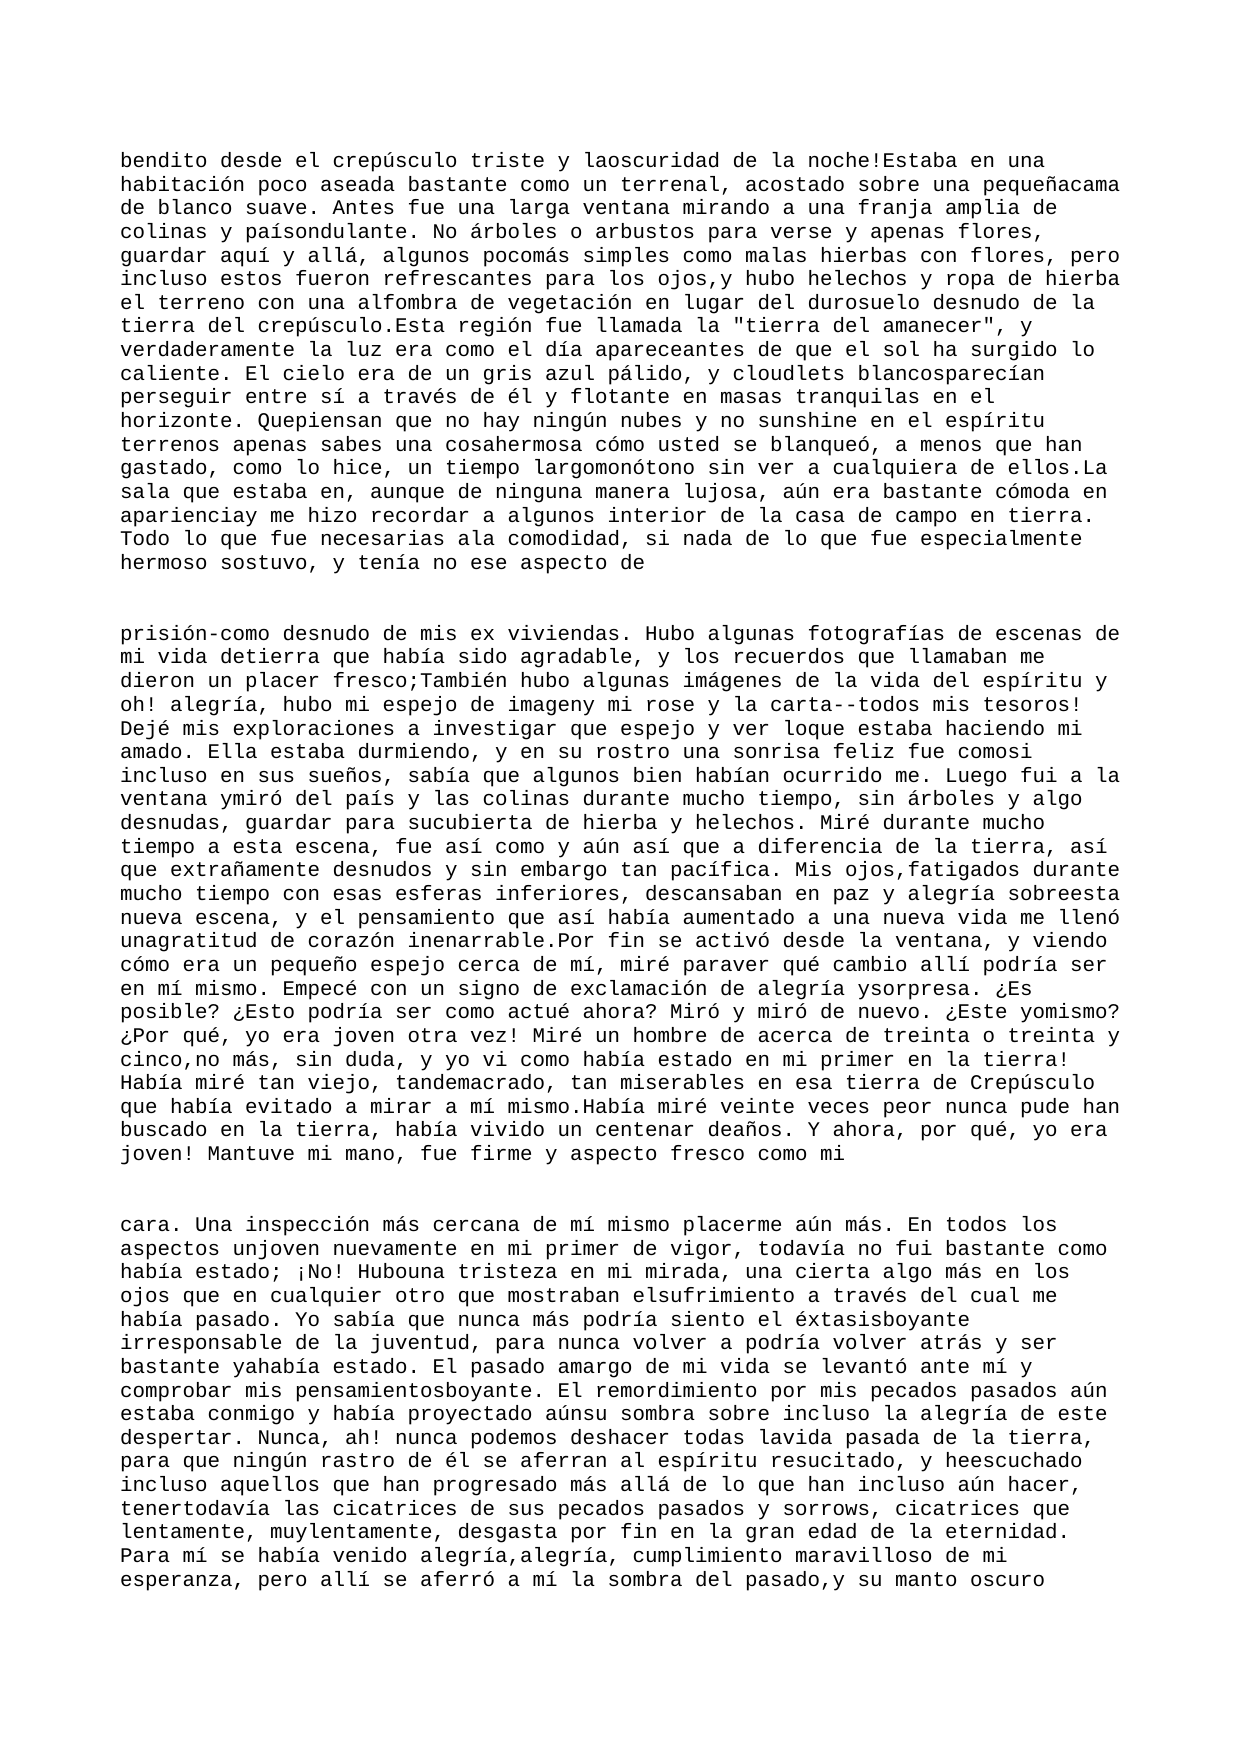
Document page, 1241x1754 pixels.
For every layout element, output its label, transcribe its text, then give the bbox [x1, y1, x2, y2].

text bendito desde el crepúsculo triste y laoscuridad de la noche!Estaba en una habitación poco aseada bastante como un terrenal, acostado sobre una pequeñacama de blanco suave. Antes fue una larga ventana mirando a una franja amplia de colinas y paísondulante. No árboles o arbustos para verse y apenas flores, guardar aquí y allá, algunos pocomás simples como malas hierbas con flores, pero incluso estos fueron refrescantes para los ojos,y hubo helechos y ropa de hierba el terreno con una alfombra de vegetación en lugar del durosuelo desnudo de la tierra del crepúsculo.Esta región fue llamada la "tierra del amanecer", y verdaderamente la luz era como el día apareceantes de que el sol ha surgido lo caliente. El cielo era de un gris azul pálido, y cloudlets blancosparecían perseguir entre sí a través de él y flotante en masas tranquilas en el horizonte. Quepiensan que no hay ningún nubes y no sunshine en el espíritu terrenos apenas sabes una cosahermosa cómo usted se blanqueó, a menos que han gastado, como lo hice, un tiempo largomonótono sin ver a cualquiera de ellos.La sala que estaba en, aunque de ninguna manera lujosa, aún era bastante cómoda en aparienciay me hizo recordar a algunos interior de la casa de campo en tierra. Todo lo que fue necesarias ala comodidad, si nada de lo que fue especialmente hermoso sostuvo, y tenía no ese aspecto de [120, 150, 1120, 576]
text cara. Una inspección más cercana de mí mismo placerme aún más. En todos los aspectos unjoven nuevamente en mi primer de vigor, todavía no fui bastante como había estado; ¡No! Hubouna tristeza en mi mirada, una cierta algo más en los ojos que en cualquier otro que mostraban elsufrimiento a través del cual me había pasado. Yo sabía que nunca más podría siento el éxtasisboyante irresponsable de la juventud, para nunca volver a podría volver atrás y ser bastante yahabía estado. El pasado amargo de mi vida se levantó ante mí y comprobar mis pensamientosboyante. El remordimiento por mis pecados pasados aún estaba conmigo y había proyectado aúnsu sombra sobre incluso la alegría de este despertar. Nunca, ah! nunca podemos deshacer todas lavida pasada de la tierra, para que ningún rastro de él se aferran al espíritu resucitado, y heescuchado incluso aquellos que han progresado más allá de lo que han incluso aún hacer, tenertodavía las cicatrices de sus pecados pasados y sorrows, cicatrices que lentamente, muylentamente, desgasta por fin en la gran edad de la eternidad. Para mí se había venido alegría,alegría, cumplimiento maravilloso de mi esperanza, pero allí se aferró a mí la sombra del pasado,y su manto oscuro [120, 1214, 1120, 1592]
text prisión-como desnudo de mis ex viviendas. Hubo algunas fotografías de escenas de mi vida detierra que había sido agradable, y los recuerdos que llamaban me dieron un placer fresco;También hubo algunas imágenes de la vida del espíritu y oh! alegría, hubo mi espejo de imageny mi rose y la carta--todos mis tesoros! Dejé mis exploraciones a investigar que espejo y ver loque estaba haciendo mi amado. Ella estaba durmiendo, y en su rostro una sonrisa feliz fue comosi incluso en sus sueños, sabía que algunos bien habían ocurrido me. Luego fui a la ventana ymiró del país y las colinas durante mucho tiempo, sin árboles y algo desnudas, guardar para sucubierta de hierba y helechos. Miré durante mucho tiempo a esta escena, fue así como y aún así que a diferencia de la tierra, así que extrañamente desnudos y sin embargo tan pacífica. Mis ojos,fatigados durante mucho tiempo con esas esferas inferiores, descansaban en paz y alegría sobreesta nueva escena, y el pensamiento que así había aumentado a una nueva vida me llenó unagratitud de corazón inenarrable.Por fin se activó desde la ventana, y viendo cómo era un pequeño espejo cerca de mí, miré paraver qué cambio allí podría ser en mí mismo. Empecé con un signo de exclamación de alegría ysorpresa. ¿Es posible? ¿Esto podría ser como actué ahora? Miró y miró de nuevo. ¿Este yomismo? ¿Por qué, yo era joven otra vez! Miré un hombre de acerca de treinta o treinta y cinco,no más, sin duda, y yo vi como había estado en mi primer en la tierra! Había miré tan viejo, tandemacrado, tan miserables en esa tierra de Crepúsculo que había evitado a mirar a mí mismo.Había miré veinte veces peor nunca pude han buscado en la tierra, había vivido un centenar deaños. Y ahora, por qué, yo era joven! Mantuve mi mano, fue firme y aspecto fresco como mi [120, 623, 1120, 1167]
